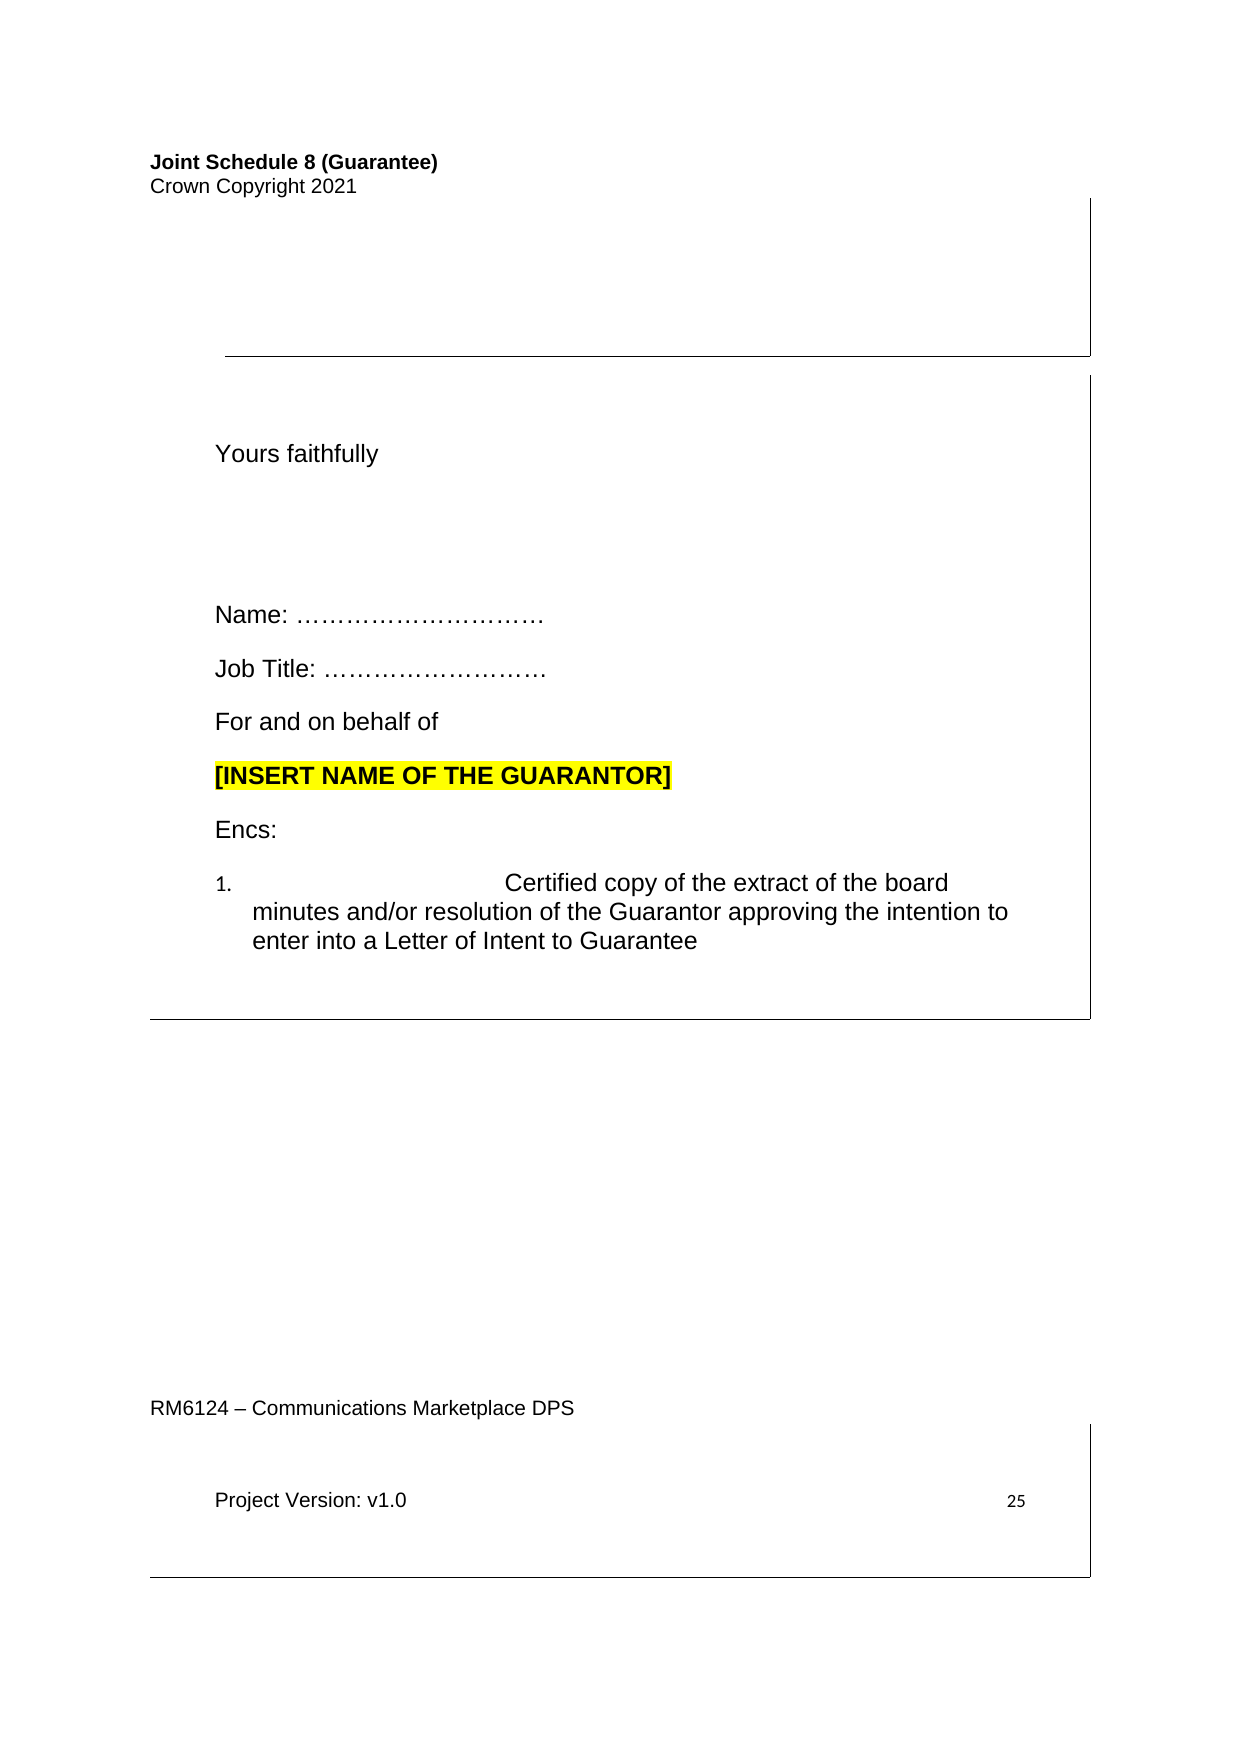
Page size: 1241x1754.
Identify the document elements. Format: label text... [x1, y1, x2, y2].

text [INSERT NAME OF THE GUARANTOR] [150, 696, 1090, 750]
text Yours faithfully [150, 374, 1090, 468]
text Name: ………………………… [150, 535, 1090, 589]
text Job Title: ……………………… [150, 589, 1090, 643]
text For and on behalf of [150, 643, 1090, 696]
text Encs: [150, 750, 1090, 804]
list Certified copy of the extract of the board minutes and/or resolution of the Guarantor approving the intention to enter into a Letter of Intent to Guarantee [150, 804, 1090, 1019]
